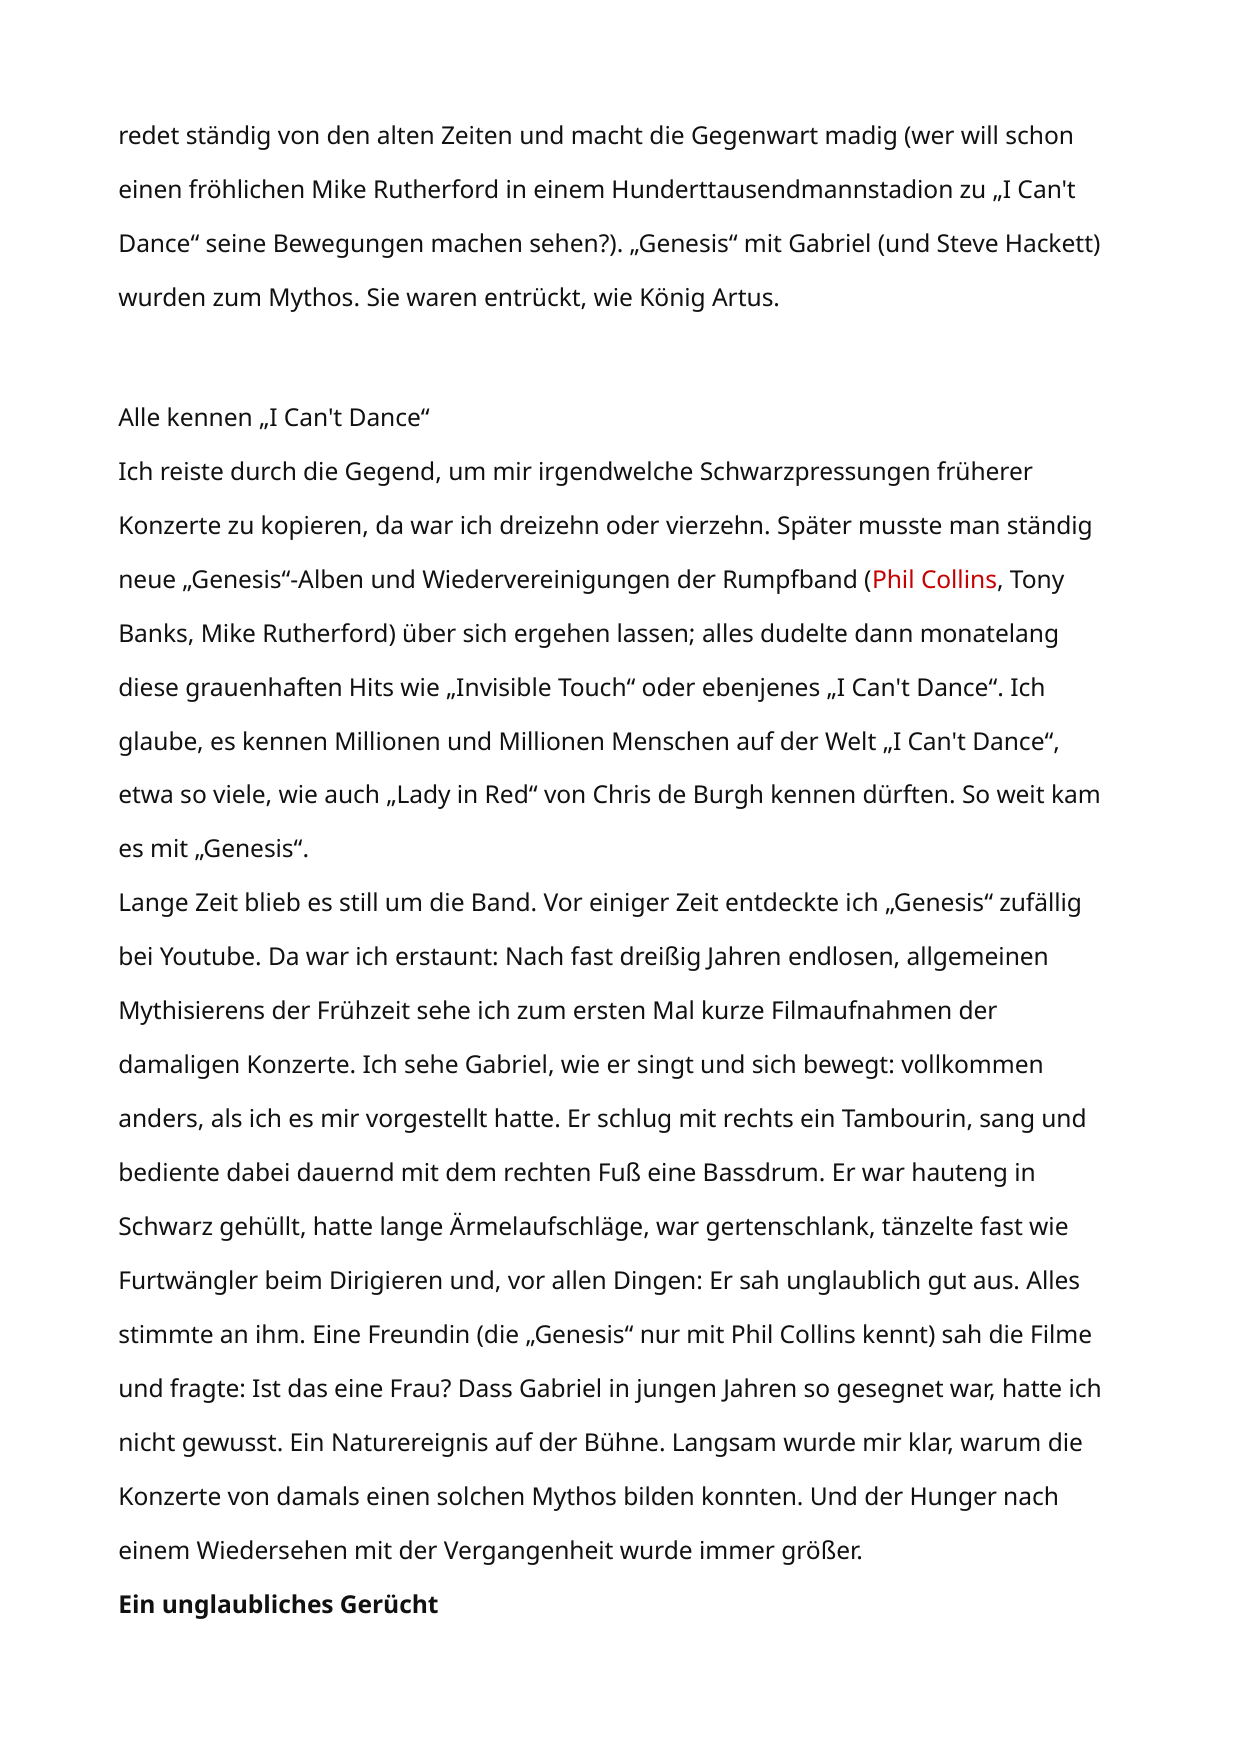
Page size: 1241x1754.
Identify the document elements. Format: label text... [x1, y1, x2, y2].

text Alle kennen „I Can't Dance“ [118, 400, 1122, 433]
text Ich reiste durch die Gegend, um mir irgendwelche Schwarzpressungen früherer Konzerte zu kopieren, da war ich dreizehn oder vierzehn. Später musste man ständig neue „Genesis“-Alben und Wiedervereinigungen der Rumpfband (Phil Collins, Tony Banks, Mike Rutherford) über sich ergehen lassen; alles dudelte dann monatelang diese grauenhaften Hits wie „Invisible Touch“ oder ebenjenes „I Can't Dance“. Ich glaube, es kennen Millionen und Millionen Menschen auf der Welt „I Can't Dance“, etwa so viele, wie auch „Lady in Red“ von Chris de Burgh kennen dürften. So weit kam es mit „Genesis“. [118, 454, 1122, 865]
text Ein unglaubliches Gerücht [118, 1587, 1122, 1620]
text redet ständig von den alten Zeiten und macht die Gegenwart madig (wer will schon einen fröhlichen Mike Rutherford in einem Hunderttausendmannstadion zu „I Can't Dance“ seine Bewegungen machen sehen?). „Genesis“ mit Gabriel (und Steve Hackett) wurden zum Mythos. Sie waren entrückt, wie König Artus. [118, 118, 1122, 313]
text Lange Zeit blieb es still um die Band. Vor einiger Zeit entdeckte ich „Genesis“ zufällig bei Youtube. Da war ich erstaunt: Nach fast dreißig Jahren endlosen, allgemeinen Mythisierens der Frühzeit sehe ich zum ersten Mal kurze Filmaufnahmen der damaligen Konzerte. Ich sehe Gabriel, wie er singt und sich bewegt: vollkommen anders, als ich es mir vorgestellt hatte. Er schlug mit rechts ein Tambourin, sang und bediente dabei dauernd mit dem rechten Fuß eine Bassdrum. Er war hauteng in Schwarz gehüllt, hatte lange Ärmelaufschläge, war gertenschlank, tänzelte fast wie Furtwängler beim Dirigieren und, vor allen Dingen: Er sah unglaublich gut aus. Alles stimmte an ihm. Eine Freundin (die „Genesis“ nur mit Phil Collins kennt) sah die Filme und fragte: Ist das eine Frau? Dass Gabriel in jungen Jahren so gesegnet war, hatte ich nicht gewusst. Ein Naturereignis auf der Bühne. Langsam wurde mir klar, warum die Konzerte von damals einen solchen Mythos bilden konnten. Und der Hunger nach einem Wiedersehen mit der Vergangenheit wurde immer größer. [118, 886, 1122, 1566]
